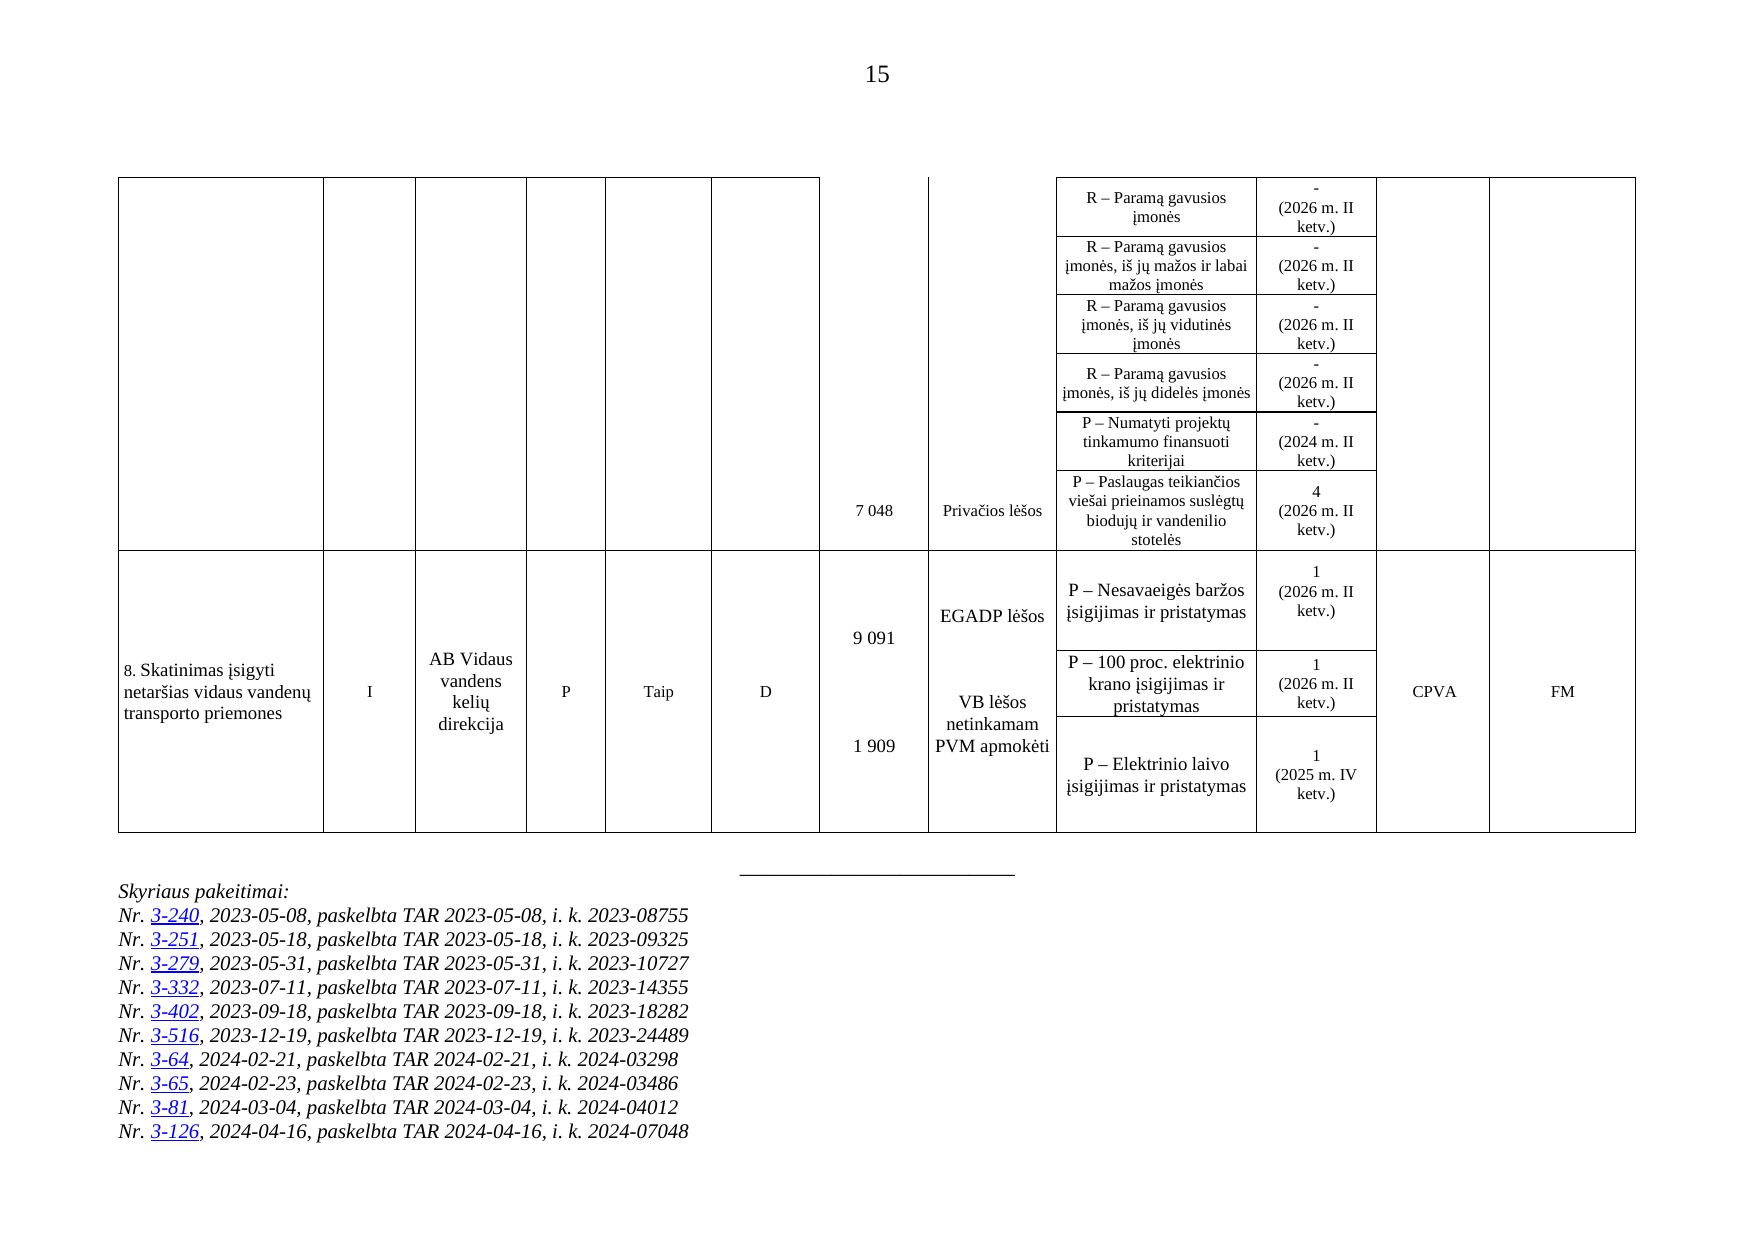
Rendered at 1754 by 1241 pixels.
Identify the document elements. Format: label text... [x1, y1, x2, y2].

table_cell R – Paramą gavusios įmonės, iš jų didelės įmonės [1057, 354, 1256, 411]
table_cell EGADP lėšos VB lėšos netinkamam PVM apmokėti [929, 551, 1056, 832]
text Nr. 3-251, 2023-05-18, paskelbta TAR 2023-05-18, i. k. 2023-09325 [118, 927, 1636, 951]
table_cell [416, 178, 526, 550]
text Nr. 3-332, 2023-07-11, paskelbta TAR 2023-07-11, i. k. 2023-14355 [118, 975, 1636, 999]
table_cell P – 100 proc. elektrinio krano įsigijimas ir pristatymas [1057, 651, 1256, 716]
table_cell [929, 178, 1056, 470]
text Skyriaus pakeitimai: [118, 878, 1636, 903]
text Nr. 3-126, 2024-04-16, paskelbta TAR 2024-04-16, i. k. 2024-07048 [118, 1119, 1636, 1143]
table_cell P [527, 551, 605, 832]
table_cell P – Numatyti projektų tinkamumo finansuoti kriterijai [1057, 413, 1256, 470]
table_cell 1 (2026 m. II ketv.) [1257, 651, 1376, 716]
text Nr. 3-81, 2024-03-04, paskelbta TAR 2024-03-04, i. k. 2024-04012 [118, 1095, 1636, 1119]
table_cell FM [1490, 551, 1635, 832]
text Nr. 3-516, 2023-12-19, paskelbta TAR 2023-12-19, i. k. 2023-24489 [118, 1023, 1636, 1047]
table_cell 4 (2026 m. II ketv.) [1257, 471, 1376, 550]
table_cell 8. Skatinimas įsigyti netaršias vidaus vandenų transporto priemones [119, 551, 323, 832]
table_cell [324, 178, 415, 550]
table_cell - (2026 m. II ketv.) [1257, 237, 1376, 294]
table_cell D [712, 551, 819, 832]
text Nr. 3-65, 2024-02-23, paskelbta TAR 2024-02-23, i. k. 2024-03486 [118, 1071, 1636, 1095]
table_cell P – Elektrinio laivo įsigijimas ir pristatymas [1057, 717, 1256, 832]
table_cell Privačios lėšos [929, 471, 1056, 550]
table_cell - (2026 m. II ketv.) [1257, 354, 1376, 411]
table_cell - (2026 m. II ketv.) [1257, 178, 1376, 236]
table_cell AB Vidaus vandens kelių direkcija [416, 551, 526, 832]
table_cell R – Paramą gavusios įmonės [1057, 178, 1256, 236]
table_cell [527, 178, 605, 550]
table_cell R – Paramą gavusios įmonės, iš jų mažos ir labai mažos įmonės [1057, 237, 1256, 294]
text ________________________ [118, 852, 1636, 878]
table_cell [1377, 178, 1489, 550]
table_cell CPVA [1377, 551, 1489, 832]
table_cell - (2024 m. II ketv.) [1257, 413, 1376, 470]
text Nr. 3-279, 2023-05-31, paskelbta TAR 2023-05-31, i. k. 2023-10727 [118, 951, 1636, 975]
table_cell 9 091 1 909 [820, 551, 928, 832]
table_cell Taip [606, 551, 711, 832]
table_cell [1490, 178, 1635, 550]
text Nr. 3-240, 2023-05-08, paskelbta TAR 2023-05-08, i. k. 2023-08755 [118, 903, 1636, 927]
table_cell P – Nesavaeigės baržos įsigijimas ir pristatymas [1057, 551, 1256, 650]
text Nr. 3-402, 2023-09-18, paskelbta TAR 2023-09-18, i. k. 2023-18282 [118, 999, 1636, 1023]
table_cell [119, 178, 323, 550]
table_cell [606, 178, 711, 550]
table_cell P – Paslaugas teikiančios viešai prieinamos suslėgtų biodujų ir vandenilio stotelės [1057, 471, 1256, 550]
table_cell - (2026 m. II ketv.) [1257, 295, 1376, 353]
table_cell I [324, 551, 415, 832]
table_cell 1 (2025 m. IV ketv.) [1257, 717, 1376, 832]
text Nr. 3-64, 2024-02-21, paskelbta TAR 2024-02-21, i. k. 2024-03298 [118, 1047, 1636, 1071]
table_cell [820, 178, 928, 470]
table_cell [712, 178, 819, 550]
table_cell 1 (2026 m. II ketv.) [1257, 551, 1376, 650]
table_cell R – Paramą gavusios įmonės, iš jų vidutinės įmonės [1057, 295, 1256, 353]
table_cell 7 048 [820, 471, 928, 550]
